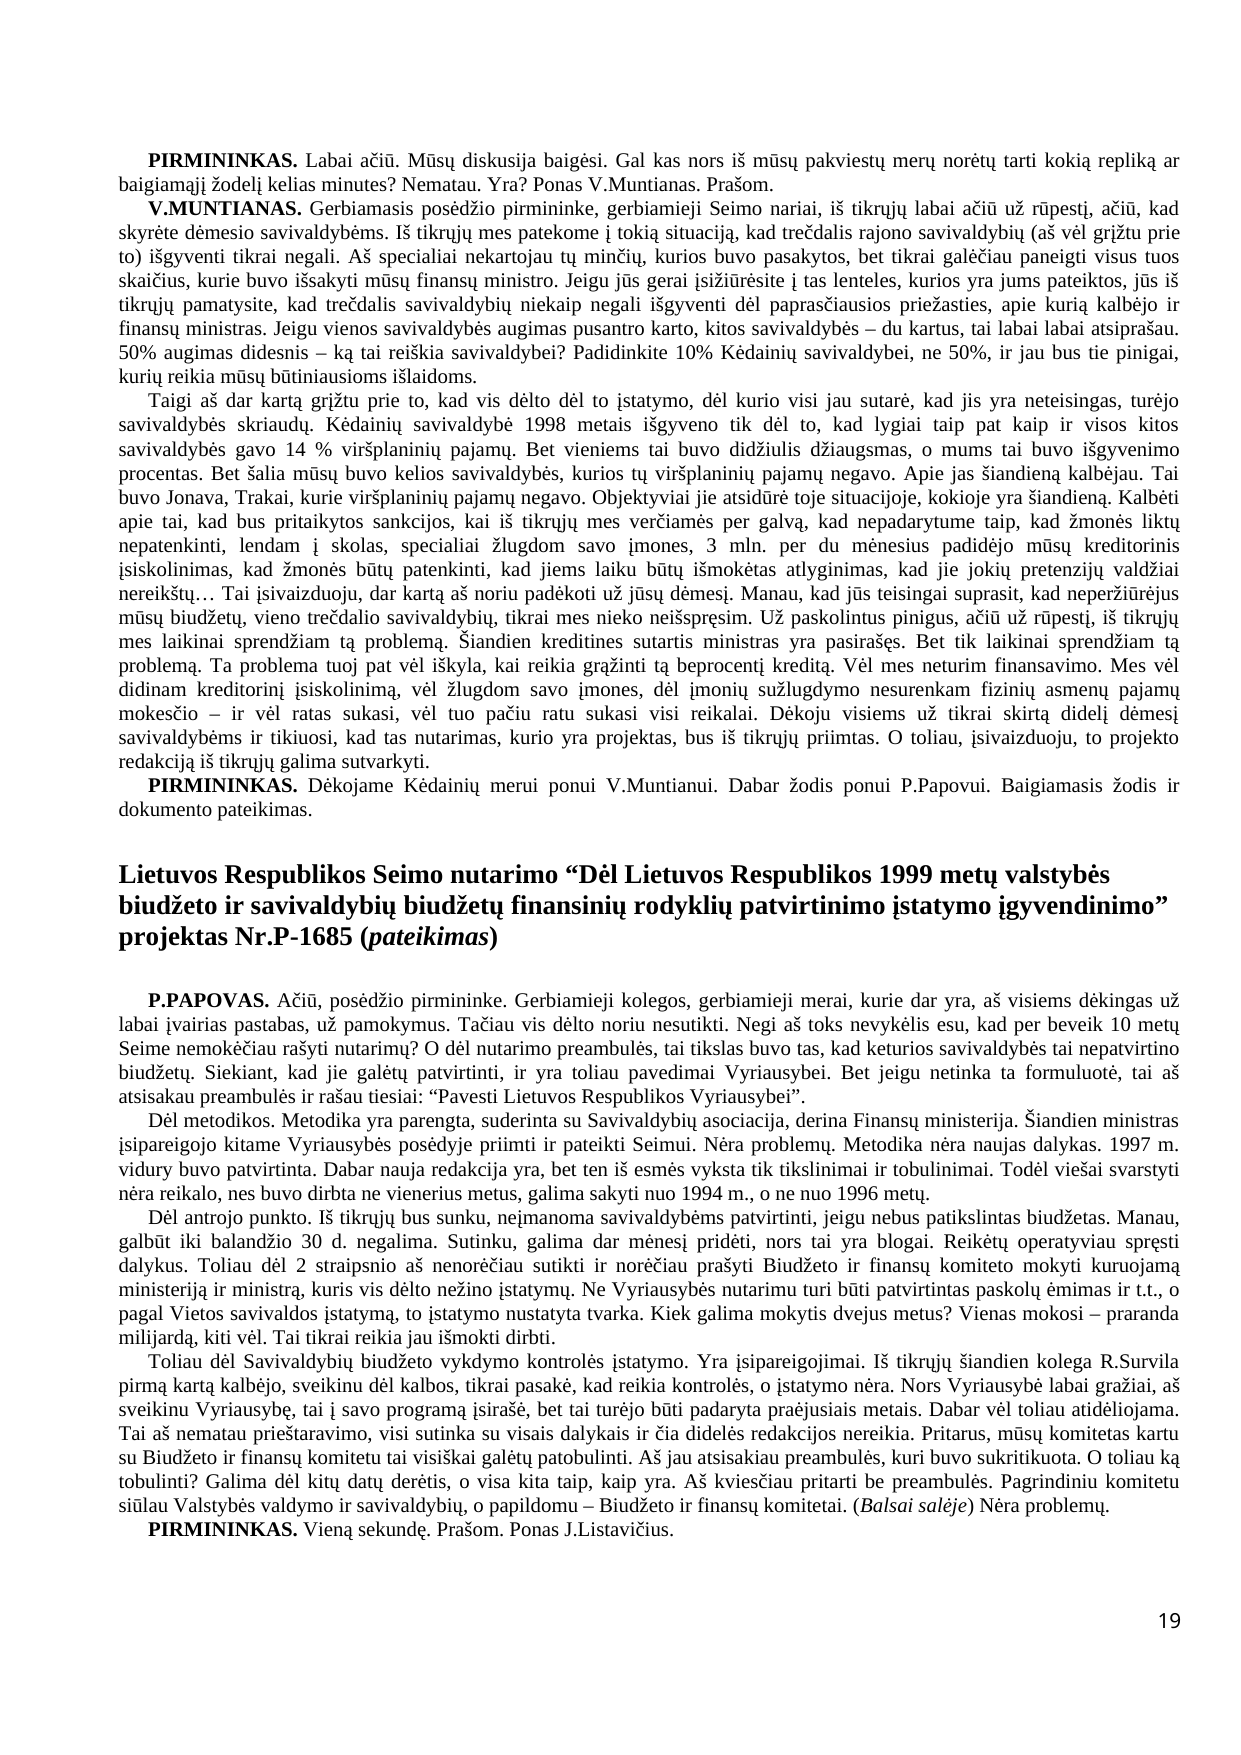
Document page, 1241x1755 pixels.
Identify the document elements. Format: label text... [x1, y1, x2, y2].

text Taigi aš dar kartą grįžtu prie to, kad vis dėlto dėl to įstatymo, dėl kurio visi jau sutarė, kad jis yra neteisingas, turėjo savivaldybės skriaudų. Kėdainių savivaldybė 1998 metais išgyveno tik dėl to, kad lygiai taip pat kaip ir visos kitos savivaldybės gavo 14 % viršplaninių pajamų. Bet vieniems tai buvo didžiulis džiaugsmas, o mums tai buvo išgyvenimo procentas. Bet šalia mūsų buvo kelios savivaldybės, kurios tų viršplaninių pajamų negavo. Apie jas šiandieną kalbėjau. Tai buvo Jonava, Trakai, kurie viršplaninių pajamų negavo. Objektyviai jie atsidūrė toje situacijoje, kokioje yra šiandieną. Kalbėti apie tai, kad bus pritaikytos sankcijos, kai iš tikrųjų mes verčiamės per galvą, kad nepadarytume taip, kad žmonės liktų nepatenkinti, lendam į skolas, specialiai žlugdom savo įmones, 3 mln. per du mėnesius padidėjo mūsų kreditorinis įsiskolinimas, kad žmonės būtų patenkinti, kad jiems laiku būtų išmokėtas atlyginimas, kad jie jokių pretenzijų valdžiai nereikštų… Tai įsivaizduoju, dar kartą aš noriu padėkoti už jūsų dėmesį. Manau, kad jūs teisingai suprasit, kad neperžiūrėjus mūsų biudžetų, vieno trečdalio savivaldybių, tikrai mes nieko neišspręsim. Už paskolintus pinigus, ačiū už rūpestį, iš tikrųjų mes laikinai sprendžiam tą problemą. Šiandien kreditines sutartis ministras yra pasirašęs. Bet tik laikinai sprendžiam tą problemą. Ta problema tuoj pat vėl iškyla, kai reikia grąžinti tą beprocentį kreditą. Vėl mes neturim finansavimo. Mes vėl didinam kreditorinį įsiskolinimą, vėl žlugdom savo įmones, dėl įmonių sužlugdymo nesurenkam fizinių asmenų pajamų mokesčio – ir vėl ratas sukasi, vėl tuo pačiu ratu sukasi visi reikalai. Dėkoju visiems už tikrai skirtą didelį dėmesį savivaldybėms ir tikiuosi, kad tas nutarimas, kurio yra projektas, bus iš tikrųjų priimtas. O toliau, įsivaizduoju, to projekto redakciją iš tikrųjų galima sutvarkyti. [118, 388, 1181, 773]
text PIRMININKAS. Vieną sekundę. Prašom. Ponas J.Listavičius. [118, 1517, 1181, 1541]
text Dėl antrojo punkto. Iš tikrųjų bus sunku, neįmanoma savivaldybėms patvirtinti, jeigu nebus patikslintas biudžetas. Manau, galbūt iki balandžio 30 d. negalima. Sutinku, galima dar mėnesį pridėti, nors tai yra blogai. Reikėtų operatyviau spręsti dalykus. Toliau dėl 2 straipsnio aš nenorėčiau sutikti ir norėčiau prašyti Biudžeto ir finansų komiteto mokyti kuruojamą ministeriją ir ministrą, kuris vis dėlto nežino įstatymų. Ne Vyriausybės nutarimu turi būti patvirtintas paskolų ėmimas ir t.t., o pagal Vietos savivaldos įstatymą, to įstatymo nustatyta tvarka. Kiek galima mokytis dvejus metus? Vienas mokosi – praranda milijardą, kiti vėl. Tai tikrai reikia jau išmokti dirbti. [118, 1204, 1181, 1349]
text Lietuvos Respublikos Seimo nutarimo “Dėl Lietuvos Respublikos 1999 metų valstybės biudžeto ir savivaldybių biudžetų finansinių rodyklių patvirtinimo įstatymo įgyvendinimo” projektas Nr.P-1685 (pateikimas) [118, 858, 1181, 951]
text PIRMININKAS. Labai ačiū. Mūsų diskusija baigėsi. Gal kas nors iš mūsų pakviestų merų norėtų tarti kokią repliką ar baigiamąjį žodelį kelias minutes? Nematau. Yra? Ponas V.Muntianas. Prašom. [118, 148, 1181, 196]
text P.PAPOVAS. Ačiū, posėdžio pirmininke. Gerbiamieji kolegos, gerbiamieji merai, kurie dar yra, aš visiems dėkingas už labai įvairias pastabas, už pamokymus. Tačiau vis dėlto noriu nesutikti. Negi aš toks nevykėlis esu, kad per beveik 10 metų Seime nemokėčiau rašyti nutarimų? O dėl nutarimo preambulės, tai tikslas buvo tas, kad keturios savivaldybės tai nepatvirtino biudžetų. Siekiant, kad jie galėtų patvirtinti, ir yra toliau pavedimai Vyriausybei. Bet jeigu netinka ta formuluotė, tai aš atsisakau preambulės ir rašau tiesiai: “Pavesti Lietuvos Respublikos Vyriausybei”. [118, 988, 1181, 1108]
text Toliau dėl Savivaldybių biudžeto vykdymo kontrolės įstatymo. Yra įsipareigojimai. Iš tikrųjų šiandien kolega R.Survila pirmą kartą kalbėjo, sveikinu dėl kalbos, tikrai pasakė, kad reikia kontrolės, o įstatymo nėra. Nors Vyriausybė labai gražiai, aš sveikinu Vyriausybę, tai į savo programą įsirašė, bet tai turėjo būti padaryta praėjusiais metais. Dabar vėl toliau atidėliojama. Tai aš nematau prieštaravimo, visi sutinka su visais dalykais ir čia didelės redakcijos nereikia. Pritarus, mūsų komitetas kartu su Biudžeto ir finansų komitetu tai visiškai galėtų patobulinti. Aš jau atsisakiau preambulės, kuri buvo sukritikuota. O toliau ką tobulinti? Galima dėl kitų datų derėtis, o visa kita taip, kaip yra. Aš kviesčiau pritarti be preambulės. Pagrindiniu komitetu siūlau Valstybės valdymo ir savivaldybių, o papildomu – Biudžeto ir finansų komitetai. (Balsai salėje) Nėra problemų. [118, 1349, 1181, 1517]
text V.MUNTIANAS. Gerbiamasis posėdžio pirmininke, gerbiamieji Seimo nariai, iš tikrųjų labai ačiū už rūpestį, ačiū, kad skyrėte dėmesio savivaldybėms. Iš tikrųjų mes patekome į tokią situaciją, kad trečdalis rajono savivaldybių (aš vėl grįžtu prie to) išgyventi tikrai negali. Aš specialiai nekartojau tų minčių, kurios buvo pasakytos, bet tikrai galėčiau paneigti visus tuos skaičius, kurie buvo išsakyti mūsų finansų ministro. Jeigu jūs gerai įsižiūrėsite į tas lenteles, kurios yra jums pateiktos, jūs iš tikrųjų pamatysite, kad trečdalis savivaldybių niekaip negali išgyventi dėl paprasčiausios priežasties, apie kurią kalbėjo ir finansų ministras. Jeigu vienos savivaldybės augimas pusantro karto, kitos savivaldybės – du kartus, tai labai labai atsiprašau. 50% augimas didesnis – ką tai reiškia savivaldybei? Padidinkite 10% Kėdainių savivaldybei, ne 50%, ir jau bus tie pinigai, kurių reikia mūsų būtiniausioms išlaidoms. [118, 196, 1181, 388]
text PIRMININKAS. Dėkojame Kėdainių merui ponui V.Muntianui. Dabar žodis ponui P.Papovui. Baigiamasis žodis ir dokumento pateikimas. [118, 773, 1181, 821]
text Dėl metodikos. Metodika yra parengta, suderinta su Savivaldybių asociacija, derina Finansų ministerija. Šiandien ministras įsipareigojo kitame Vyriausybės posėdyje priimti ir pateikti Seimui. Nėra problemų. Metodika nėra naujas dalykas. 1997 m. vidury buvo patvirtinta. Dabar nauja redakcija yra, bet ten iš esmės vyksta tik tikslinimai ir tobulinimai. Todėl viešai svarstyti nėra reikalo, nes buvo dirbta ne vienerius metus, galima sakyti nuo 1994 m., o ne nuo 1996 metų. [118, 1108, 1181, 1204]
